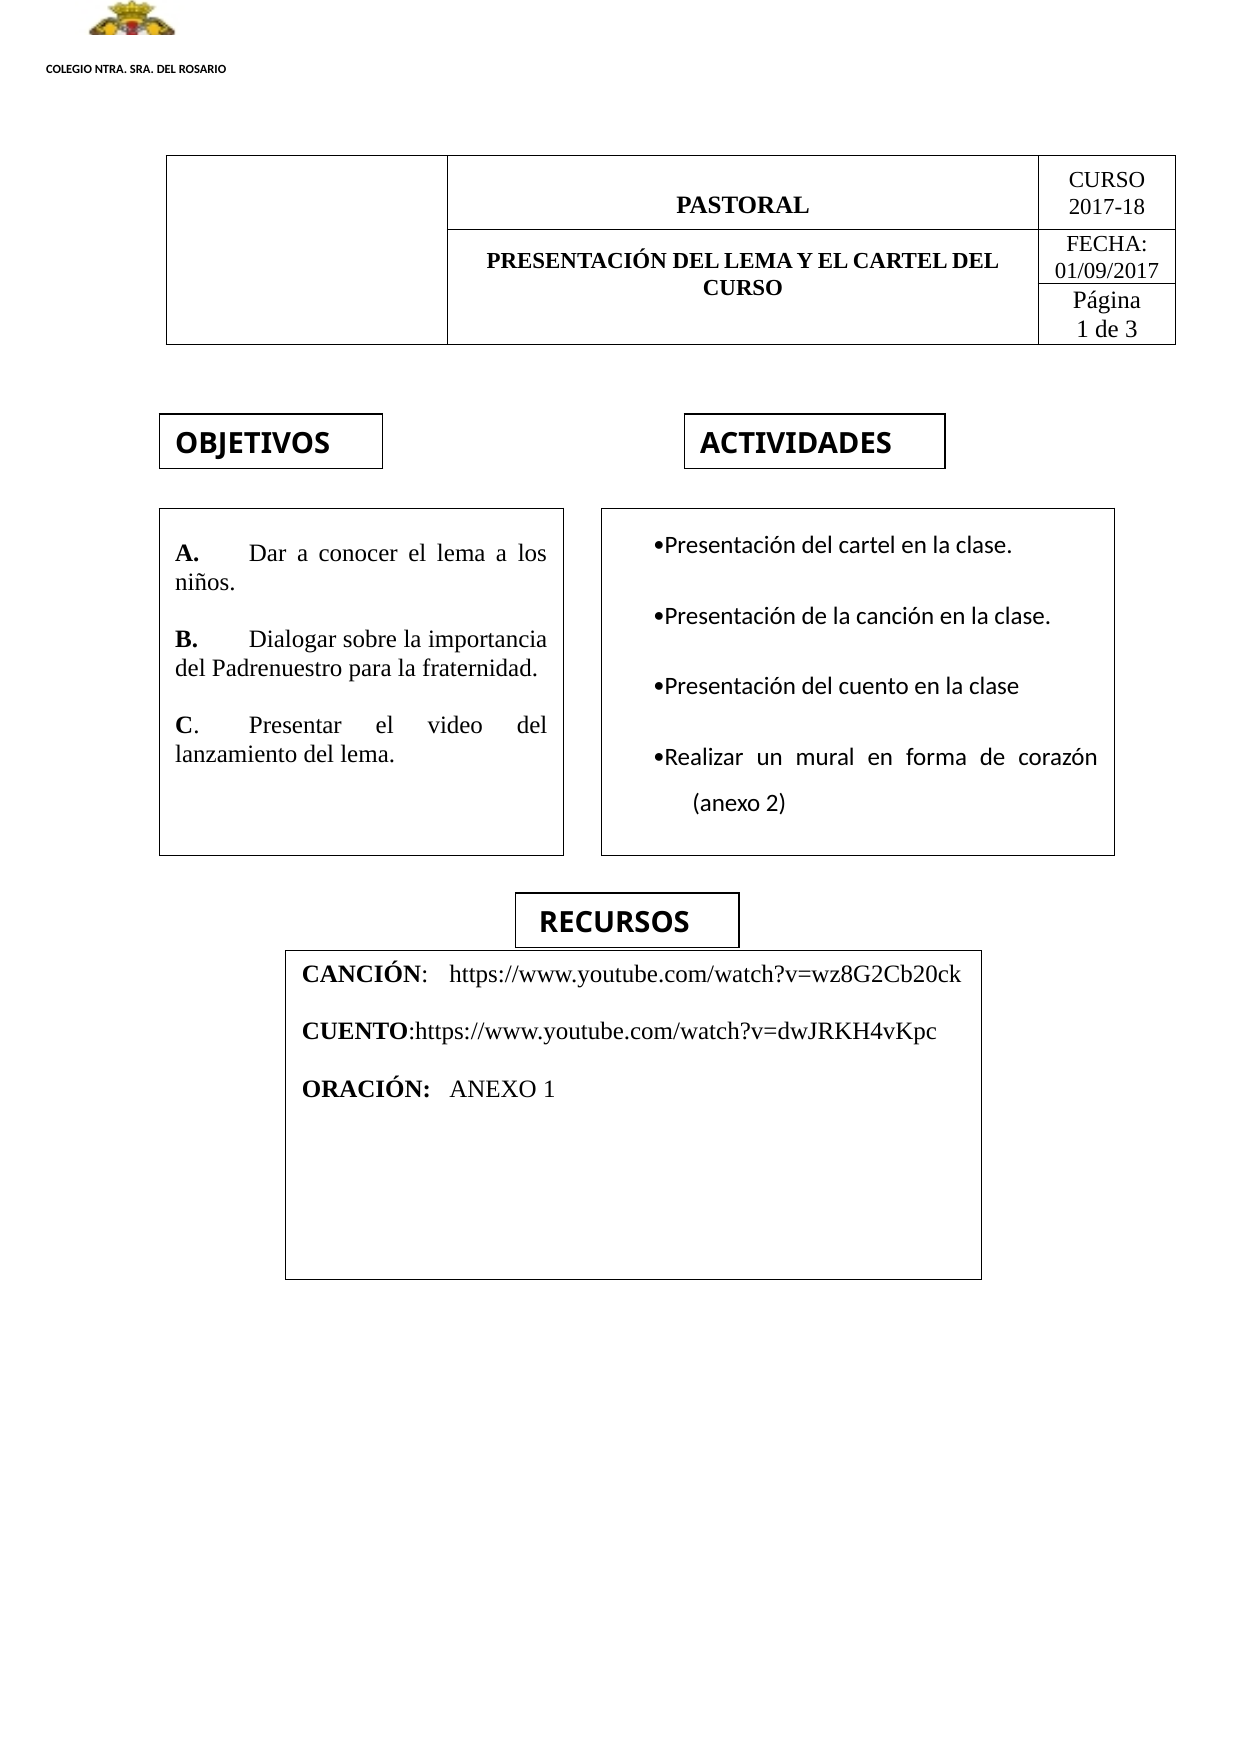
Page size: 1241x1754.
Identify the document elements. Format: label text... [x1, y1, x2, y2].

text CANCIÓN: https://www.youtube.com/watch?v=wz8G2Cb20ck [302, 959, 965, 988]
table_cell FECHA: 01/09/2017 [1039, 230, 1175, 283]
text ACTIVIDADES [700, 422, 929, 460]
text A. Dar a conocer el lema a los niños. [175, 538, 547, 596]
list Presentación del cartel en la clase. [655, 529, 1098, 559]
text ORACIÓN: ANEXO 1 [302, 1074, 965, 1103]
list Presentación de la canción en la clase. [655, 600, 1098, 630]
table_header [167, 156, 447, 344]
table_header [14, 35, 258, 102]
table_cell PRESENTACIÓN DEL LEMA Y EL CARTEL DEL CURSO [448, 230, 1038, 344]
text C. Presentar el video del lanzamiento del lema. [175, 711, 547, 768]
table_header PASTORAL [448, 156, 1038, 229]
text B. Dialogar sobre la importancia del Padrenuestro para la fraternidad. [175, 624, 547, 682]
text CUENTO:https://www.youtube.com/watch?v=dwJRKH4vKpc [302, 1016, 965, 1045]
list Presentación del cuento en la clase [655, 671, 1098, 701]
table_cell Página 1 de 3 [1039, 284, 1175, 344]
text OBJETIVOS [175, 422, 367, 460]
text RECURSOS [531, 901, 723, 939]
list Realizar un mural en forma de corazón (anexo 2) [655, 741, 1098, 817]
table_header CURSO 2017-18 [1039, 156, 1175, 229]
